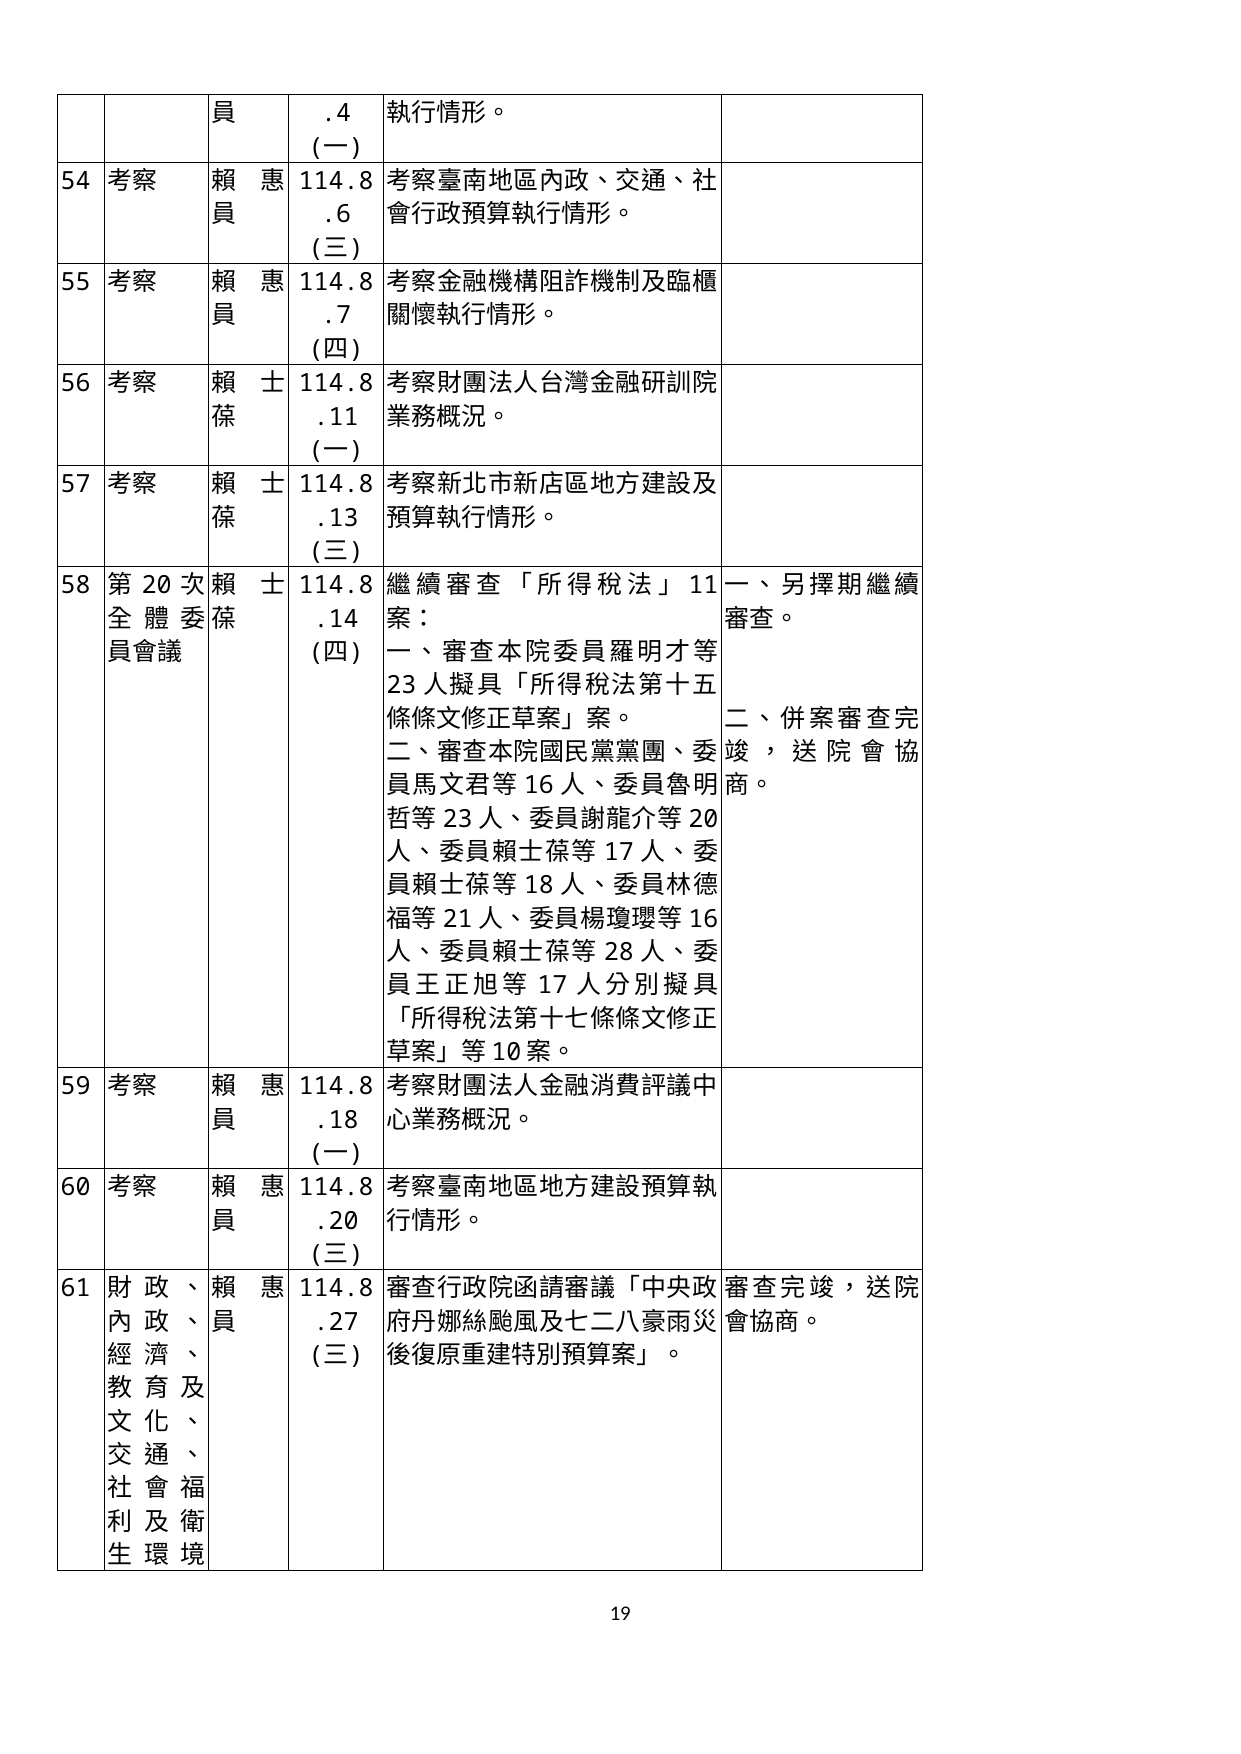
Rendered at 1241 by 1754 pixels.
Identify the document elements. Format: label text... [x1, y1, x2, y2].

table_cell 56 [58, 365, 104, 465]
table_cell 57 [58, 466, 104, 566]
table_cell 一、另擇期繼續審查。 二、併案審查完竣，送院會協商。 [722, 567, 922, 1067]
table_cell 55 [58, 264, 104, 364]
table_cell [722, 466, 922, 566]
table_cell 114.8.7 (四) [289, 264, 383, 364]
table_cell [105, 95, 208, 162]
table_cell 考察財團法人金融消費評議中心業務概況。 [384, 1068, 721, 1168]
table_cell 賴惠員 [209, 264, 288, 364]
table_cell [722, 1068, 922, 1168]
table_cell 114.8.20 (三) [289, 1169, 383, 1269]
table_cell 考察 [105, 163, 208, 263]
table_cell [722, 1169, 922, 1269]
table_cell 54 [58, 163, 104, 263]
table_cell 114.8.13 (三) [289, 466, 383, 566]
table_cell 114.8.11 (一) [289, 365, 383, 465]
table_cell 114.8.18 (一) [289, 1068, 383, 1168]
table_cell 賴惠員 [209, 1270, 288, 1570]
table_cell 審查完竣，送院會協商。 [722, 1270, 922, 1570]
table_cell 賴士葆 [209, 466, 288, 566]
table_cell 賴士葆 [209, 567, 288, 1067]
table_cell 員 [209, 95, 288, 162]
table_cell [722, 264, 922, 364]
table_cell 財政、內政、經濟、教育及文化、交通、社會福利及衛生環境 [105, 1270, 208, 1570]
table_cell 執行情形。 [384, 95, 721, 162]
table_cell 58 [58, 567, 104, 1067]
table_cell 考察 [105, 365, 208, 465]
table_cell 考察新北市新店區地方建設及預算執行情形。 [384, 466, 721, 566]
table_cell 考察臺南地區地方建設預算執行情形。 [384, 1169, 721, 1269]
table_cell 賴士葆 [209, 365, 288, 465]
table_cell 61 [58, 1270, 104, 1570]
table_cell 考察 [105, 466, 208, 566]
table_cell 114.8.6 (三) [289, 163, 383, 263]
table_cell 繼續審查「所得稅法」11案： 一、審查本院委員羅明才等23人擬具「所得稅法第十五條條文修正草案」案。 二、審查本院國民黨黨團、委員馬文君等16人、委員魯明哲等23人、委員謝龍介等20人、委員賴士葆等17人、委員賴士葆等18人、委員林德福等21人、委員楊瓊瓔等16人、委員賴士葆等28人、委員王正旭等17人分別擬具「所得稅法第十七條條文修正草案」等10案。 [384, 567, 721, 1067]
table_cell [722, 95, 922, 162]
table_cell 考察 [105, 264, 208, 364]
table_cell 賴惠員 [209, 1169, 288, 1269]
table_cell 第20次全體委員會議 [105, 567, 208, 1067]
table_cell [58, 95, 104, 162]
table_cell 59 [58, 1068, 104, 1168]
table_cell .4 (一) [289, 95, 383, 162]
table_cell 考察 [105, 1169, 208, 1269]
table_cell 賴惠員 [209, 1068, 288, 1168]
table_cell [722, 163, 922, 263]
table_cell 114.8.14 (四) [289, 567, 383, 1067]
table_cell [722, 365, 922, 465]
table_cell 賴惠員 [209, 163, 288, 263]
table_cell 60 [58, 1169, 104, 1269]
table_cell 考察臺南地區內政、交通、社會行政預算執行情形。 [384, 163, 721, 263]
table_cell 審查行政院函請審議「中央政府丹娜絲颱風及七二八豪雨災後復原重建特別預算案」。 [384, 1270, 721, 1570]
table_cell 考察財團法人台灣金融研訓院業務概況。 [384, 365, 721, 465]
table_cell 考察 [105, 1068, 208, 1168]
table_cell 考察金融機構阻詐機制及臨櫃關懷執行情形。 [384, 264, 721, 364]
table_cell 114.8.27 (三) [289, 1270, 383, 1570]
